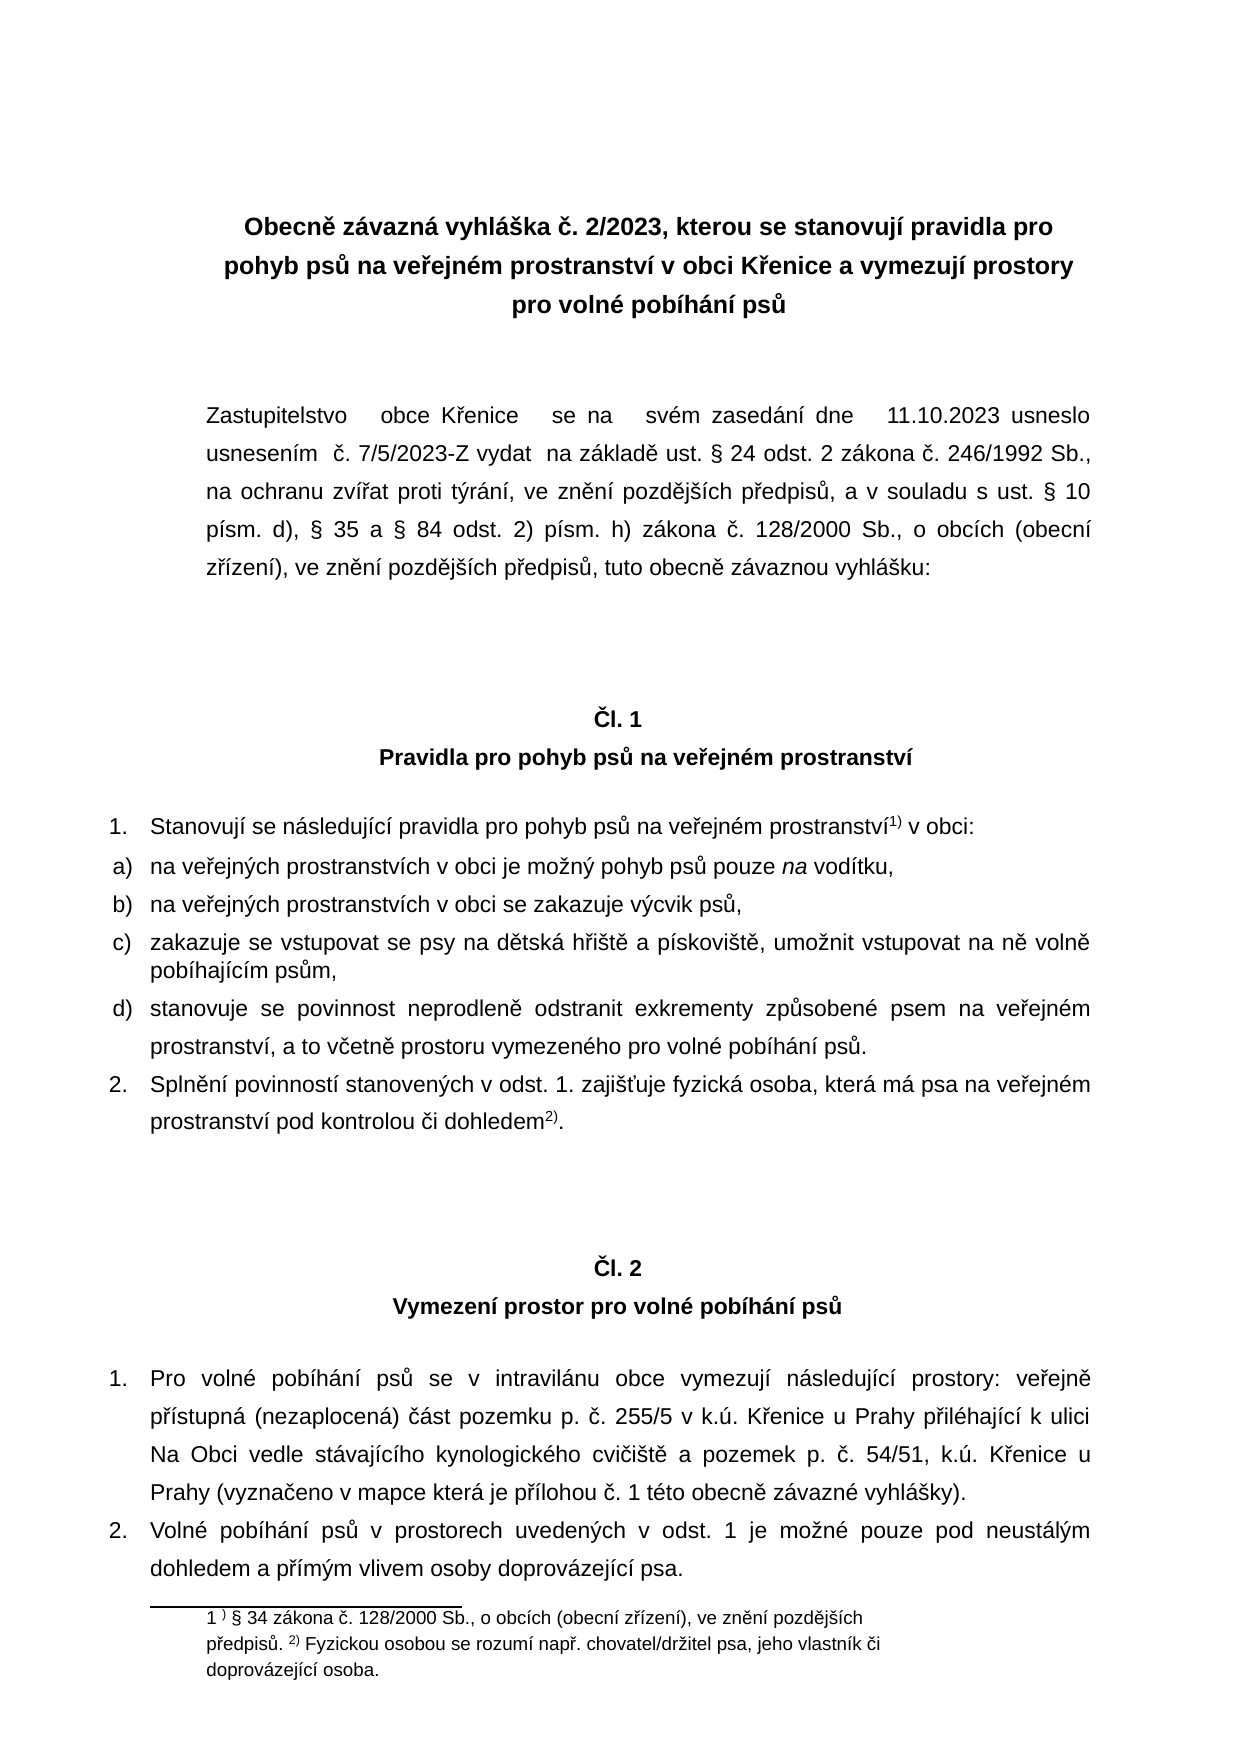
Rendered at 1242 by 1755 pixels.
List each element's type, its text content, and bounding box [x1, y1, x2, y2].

text Obecně závazná vyhláška č. 2/2023, kterou se stanovují pravidla pro pohyb psů na veřejném prostranství v obci Křenice a vymezují prostory pro volné pobíhání psů [206, 212, 1092, 318]
text Zastupitelstvo obce Křenice se na svém zasedání dne 11.10.2023 usneslo usnesením č. 7/5/2023-Z vydat na základě ust. § 24 odst. 2 zákona č. 246/1992 Sb., na ochranu zvířat proti týrání, ve znění pozdějších předpisů, a v souladu s ust. § 10 písm. d), § 35 a § 84 odst. 2) písm. h) zákona č. 128/2000 Sb., o obcích (obecní zřízení), ve znění pozdějších předpisů, tuto obecně závaznou vyhlášku: [206, 402, 1092, 581]
text Čl. 1 [150, 706, 1092, 732]
list ) § 34 zákona č. 128/2000 Sb., o obcích (obecní zřízení), ve znění pozdějších předpisů. 2) Fyzickou osobou se rozumí např. chovatel/držitel psa, jeho vlastník či doprovázející osoba. [206, 1607, 893, 1680]
list Stanovují se následující pravidla pro pohyb psů na veřejném prostranství) v obci: [109, 813, 1092, 839]
text Pravidla pro pohyb psů na veřejném prostranství [206, 744, 1092, 770]
list stanovuje se povinnost neprodleně odstranit exkrementy způsobené psem na veřejném prostranství, a to včetně prostoru vymezeného pro volné pobíhání psů. [112, 995, 1092, 1059]
list Pro volné pobíhání psů se v intravilánu obce vymezují následující prostory: veřejně přístupná (nezaplocená) část pozemku p. č. 255/5 v k.ú. Křenice u Prahy přiléhající k ulici Na Obci vedle stávajícího kynologického cvičiště a pozemek p. č. 54/51, k.ú. Křenice u Prahy (vyznačeno v mapce která je přílohou č. 1 této obecně závazné vyhlášky). [109, 1364, 1092, 1505]
list Splnění povinností stanovených v odst. 1. zajišťuje fyzická osoba, která má psa na veřejném prostranství pod kontrolou či dohledem2). [109, 1071, 1092, 1134]
list zakazuje se vstupovat se psy na dětská hřiště a pískoviště, umožnit vstupovat na ně volně pobíhajícím psům, [112, 929, 1092, 983]
text Vymezení prostor pro volné pobíhání psů [150, 1293, 1091, 1319]
list na veřejných prostranstvích v obci se zakazuje výcvik psů, [112, 891, 1092, 918]
text Čl. 2 [150, 1255, 1092, 1282]
list na veřejných prostranstvích v obci je možný pohyb psů pouze na vodítku, [112, 853, 1092, 880]
list Volné pobíhání psů v prostorech uvedených v odst. 1 je možné pouze pod neustálým dohledem a přímým vlivem osoby doprovázející psa. [109, 1517, 1092, 1582]
